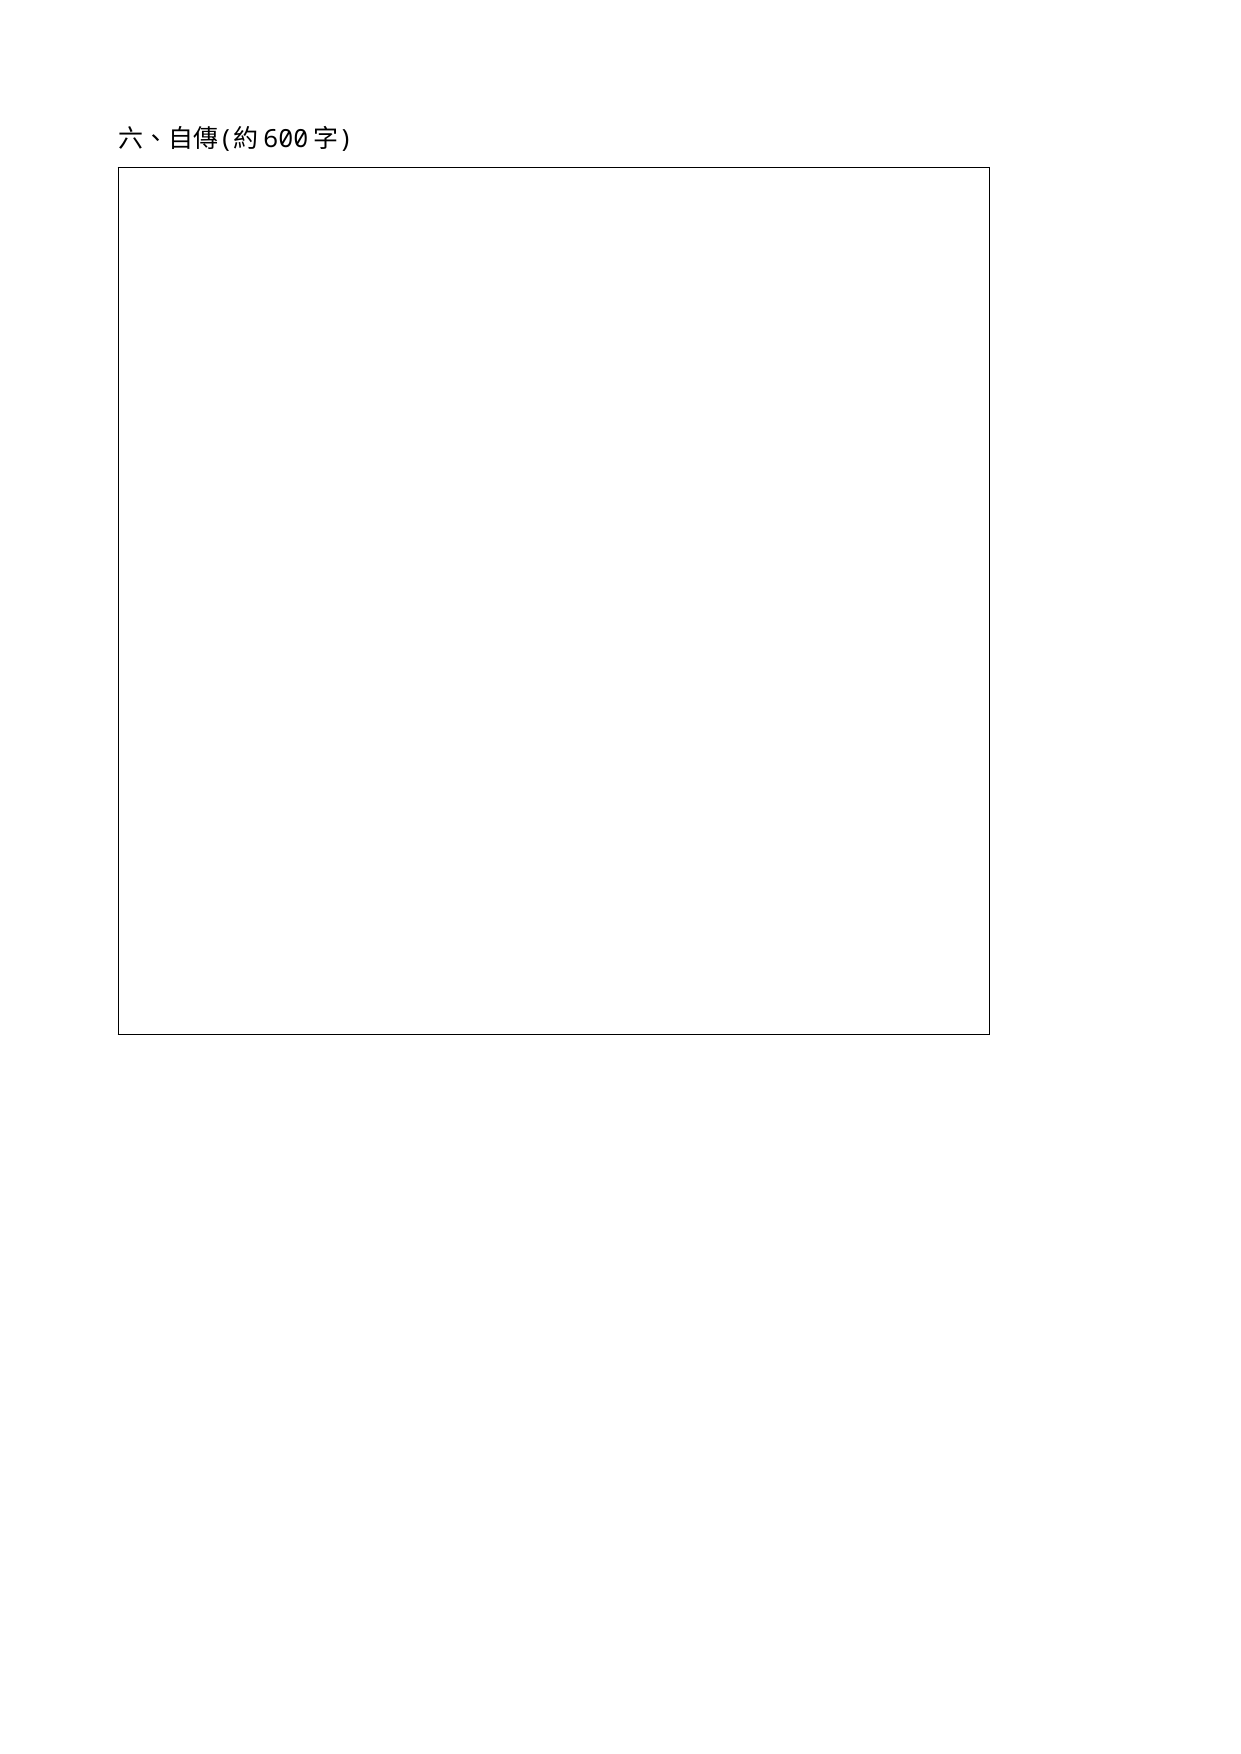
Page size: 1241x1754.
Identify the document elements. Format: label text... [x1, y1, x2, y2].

text 六、自傳(約600字) [118, 118, 1122, 154]
table_header [119, 168, 989, 1034]
